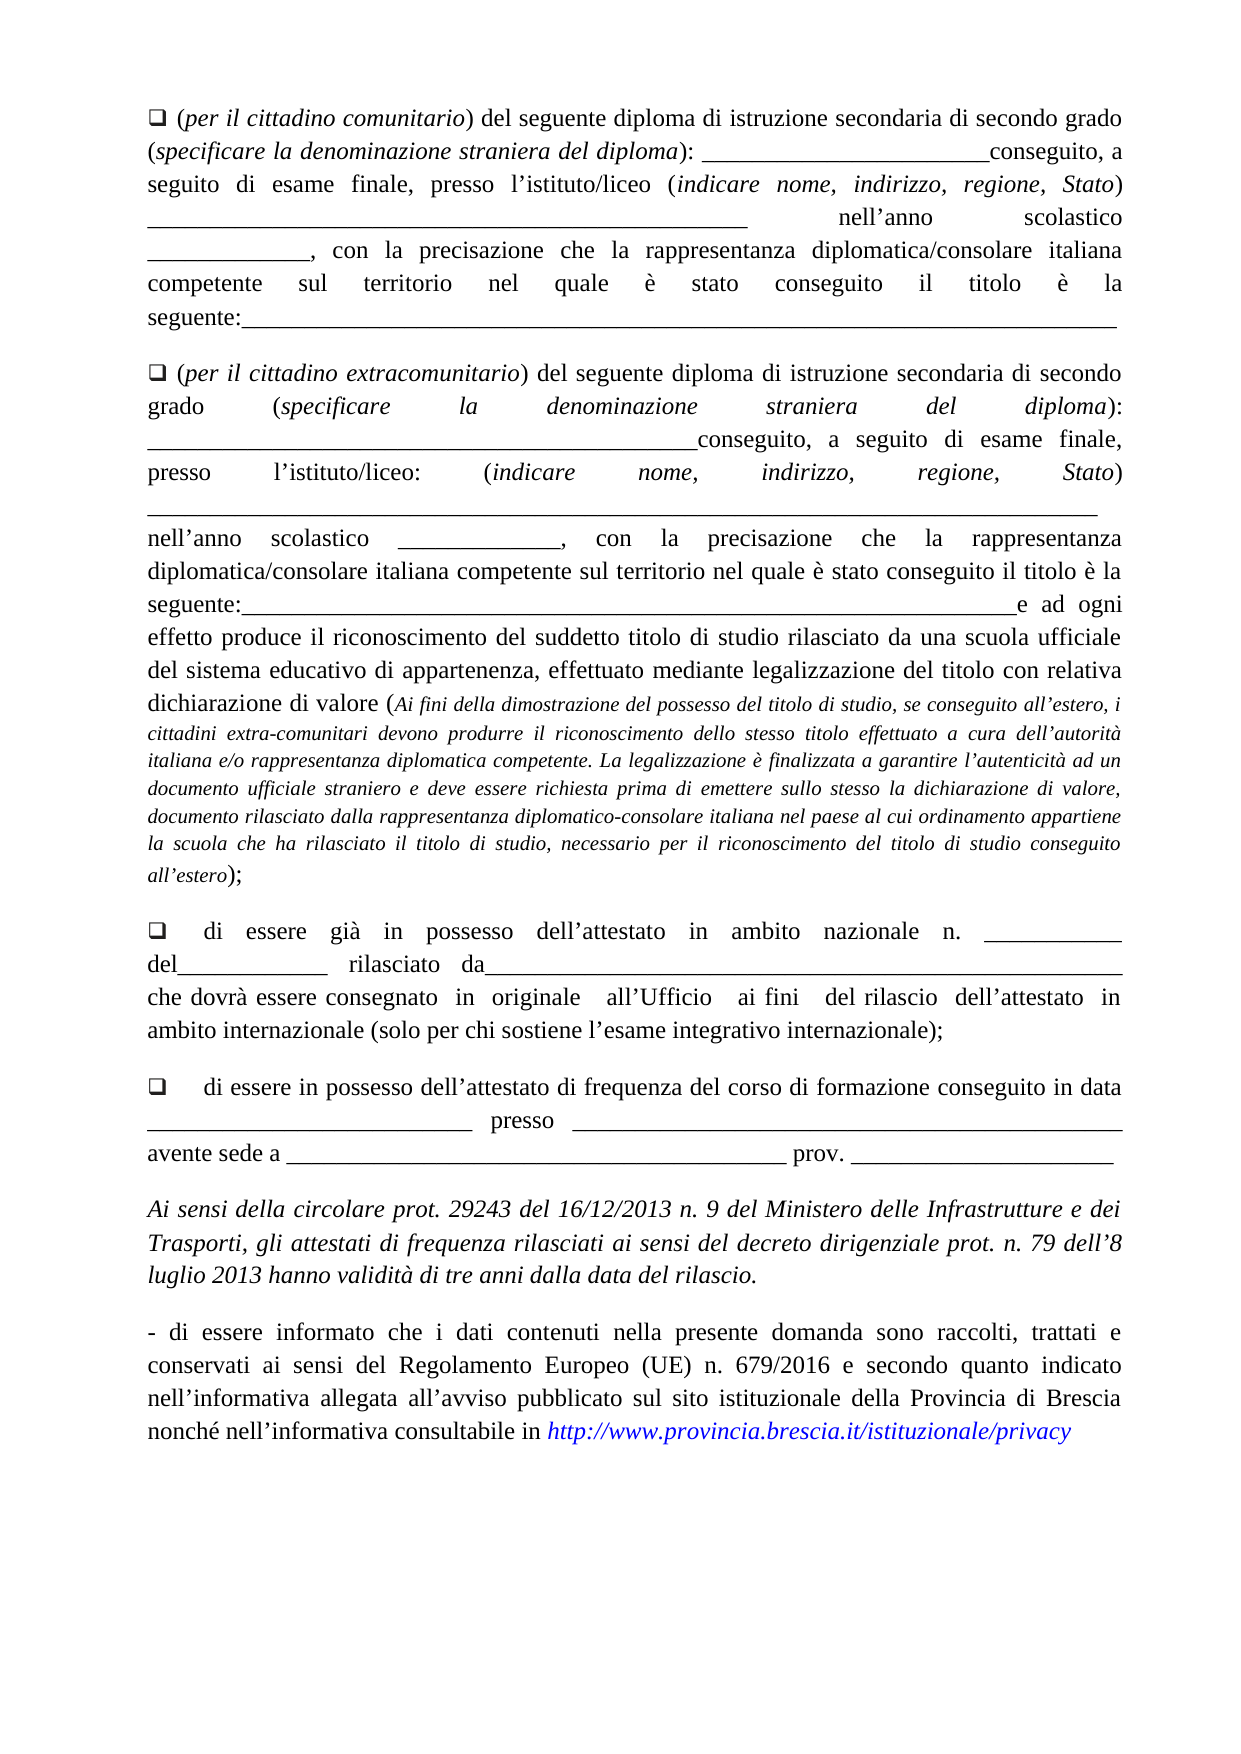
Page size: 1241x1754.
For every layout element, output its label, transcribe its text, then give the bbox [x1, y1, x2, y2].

text - di essere informato che i dati contenuti nella presente domanda sono raccolti, trattati e conservati ai sensi del Regolamento Europeo (UE) n. 679/2016 e secondo quanto indicato nell’informativa allegata all’avviso pubblicato sul sito istituzionale della Provincia di Brescia nonché nell’informativa consultabile in http://www.provincia.brescia.it/istituzionale/privacy [147, 1317, 1123, 1445]
text Ai sensi della circolare prot. 29243 del 16/12/2013 n. 9 del Ministero delle Infrastrutture e dei Trasporti, gli attestati di frequenza rilasciati ai sensi del decreto dirigenziale prot. n. 79 dell’8 luglio 2013 hanno validità di tre anni dalla data del rilascio. [147, 1194, 1123, 1289]
list (per il cittadino extracomunitario) del seguente diploma di istruzione secondaria di secondo grado (specificare la denominazione straniera del diploma): ____________________________________________conseguito, a seguito di esame finale, presso l’istituto/liceo: (indicare nome, indirizzo, regione, Stato) ____________________________________________________________________________ nell’anno scolastico _____________, con la precisazione che la rappresentanza diplomatica/consolare italiana competente sul territorio nel quale è stato conseguito il titolo è la seguente:______________________________________________________________e ad ogni effetto produce il riconoscimento del suddetto titolo di studio rilasciato da una scuola ufficiale del sistema educativo di appartenenza, effettuato mediante legalizzazione del titolo con relativa dichiarazione di valore (Ai fini della dimostrazione del possesso del titolo di studio, se conseguito all’estero, i cittadini extra-comunitari devono produrre il riconoscimento dello stesso titolo effettuato a cura dell’autorità italiana e/o rappresentanza diplomatica competente. La legalizzazione è finalizzata a garantire l’autenticità ad un documento ufficiale straniero e deve essere richiesta prima di emettere sullo stesso la dichiarazione di valore, documento rilasciato dalla rappresentanza diplomatico-consolare italiana nel paese al cui ordinamento appartiene la scuola che ha rilasciato il titolo di studio, necessario per il riconoscimento del titolo di studio conseguito all’estero); [147, 358, 1123, 888]
list di essere in possesso dell’attestato di frequenza del corso di formazione conseguito in data __________________________ presso ____________________________________________ avente sede a ________________________________________ prov. _____________________ [147, 1072, 1123, 1167]
list (per il cittadino comunitario) del seguente diploma di istruzione secondaria di secondo grado (specificare la denominazione straniera del diploma): _______________________conseguito, a seguito di esame finale, presso l’istituto/liceo (indicare nome, indirizzo, regione, Stato) ________________________________________________ nell’anno scolastico _____________, con la precisazione che la rappresentanza diplomatica/consolare italiana competente sul territorio nel quale è stato conseguito il titolo è la seguente:______________________________________________________________________ [147, 103, 1123, 330]
list di essere già in possesso dell’attestato in ambito nazionale n. ___________ del____________ rilasciato da___________________________________________________ che dovrà essere consegnato in originale all’Ufficio ai fini del rilascio dell’attestato in ambito internazionale (solo per chi sostiene l’esame integrativo internazionale); [147, 916, 1123, 1044]
